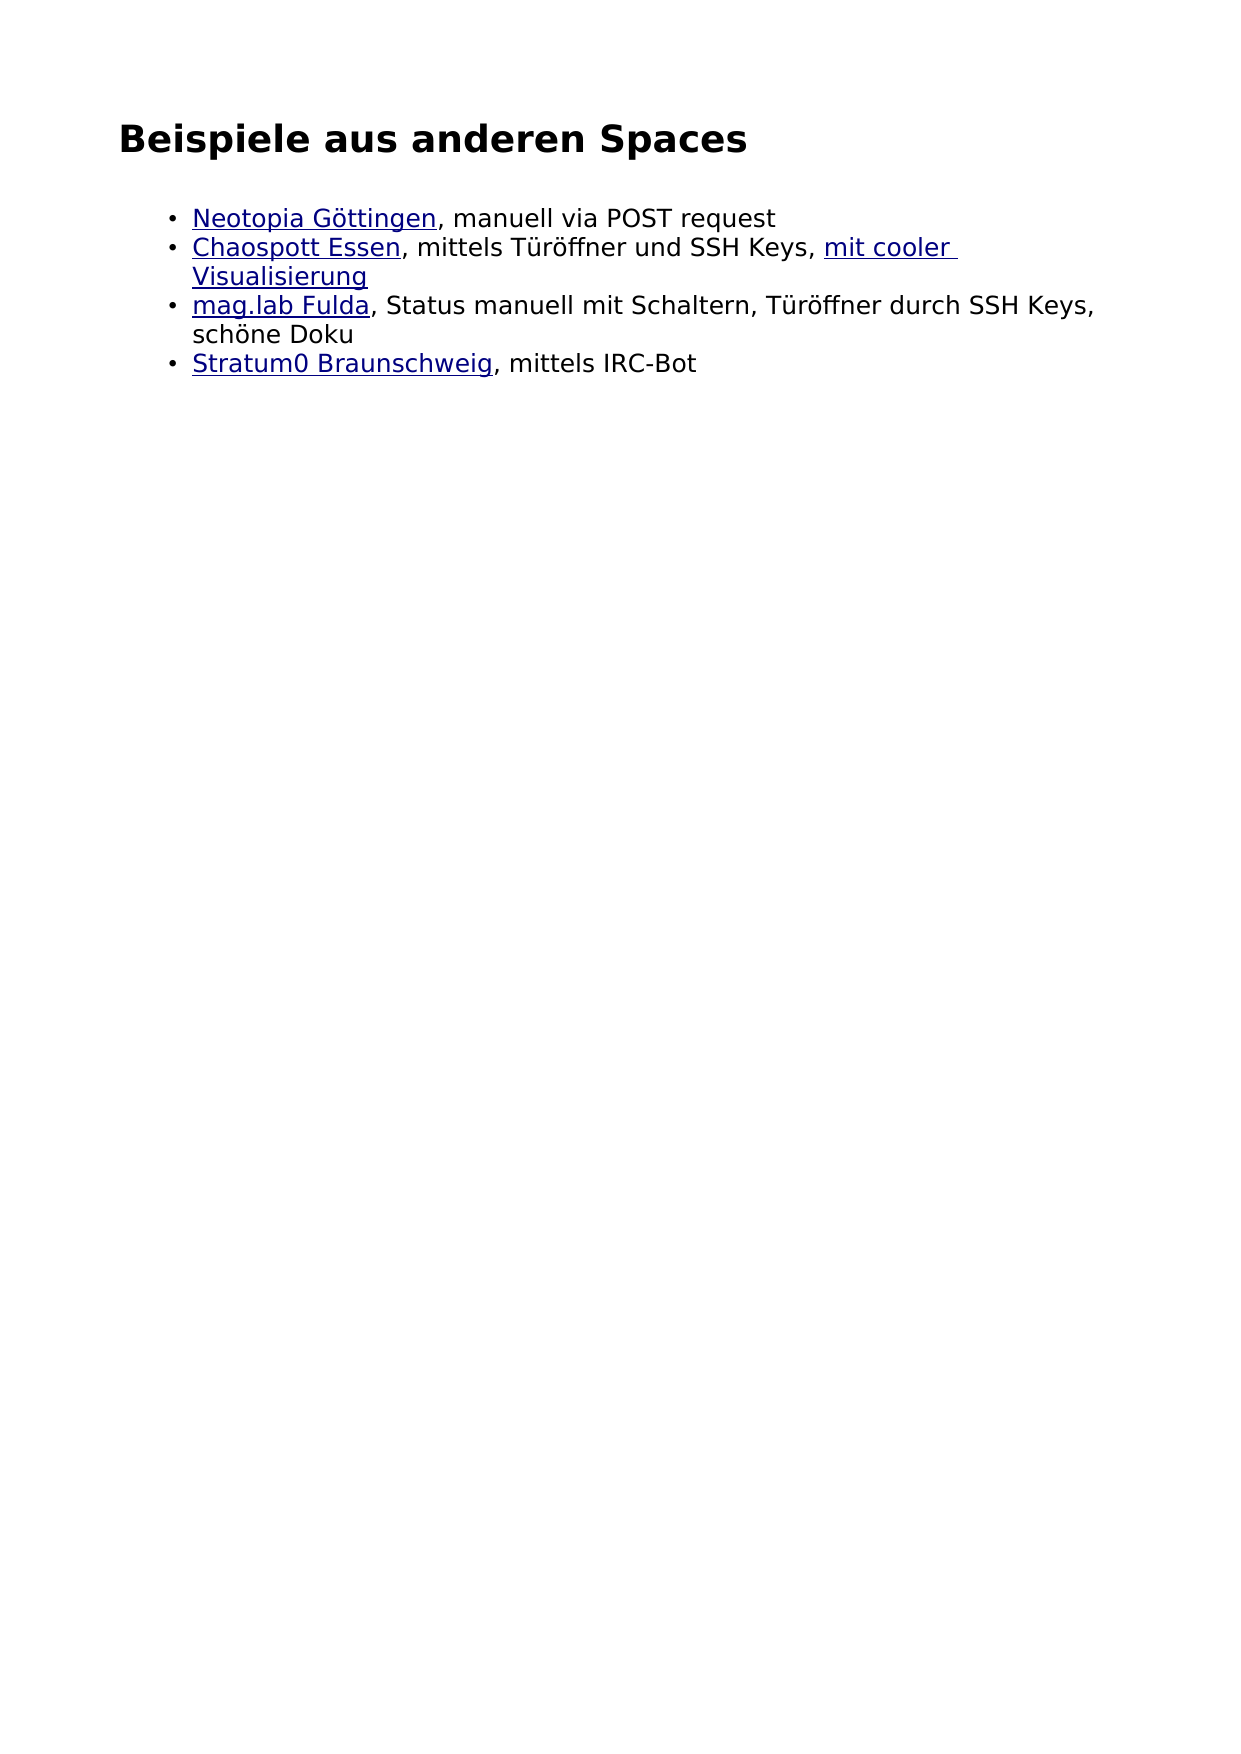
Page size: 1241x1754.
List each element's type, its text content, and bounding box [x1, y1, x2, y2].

list Neotopia Göttingen, manuell via POST request [177, 204, 1122, 233]
list Chaospott Essen, mittels Türöffner und SSH Keys, mit cooler Visualisierung [177, 233, 1122, 291]
list Stratum0 Braunschweig, mittels IRC-Bot [177, 349, 1122, 379]
list mag.lab Fulda, Status manuell mit Schaltern, Türöffner durch SSH Keys, schöne Doku [177, 291, 1122, 349]
subtitle Beispiele aus anderen Spaces [118, 118, 1122, 162]
